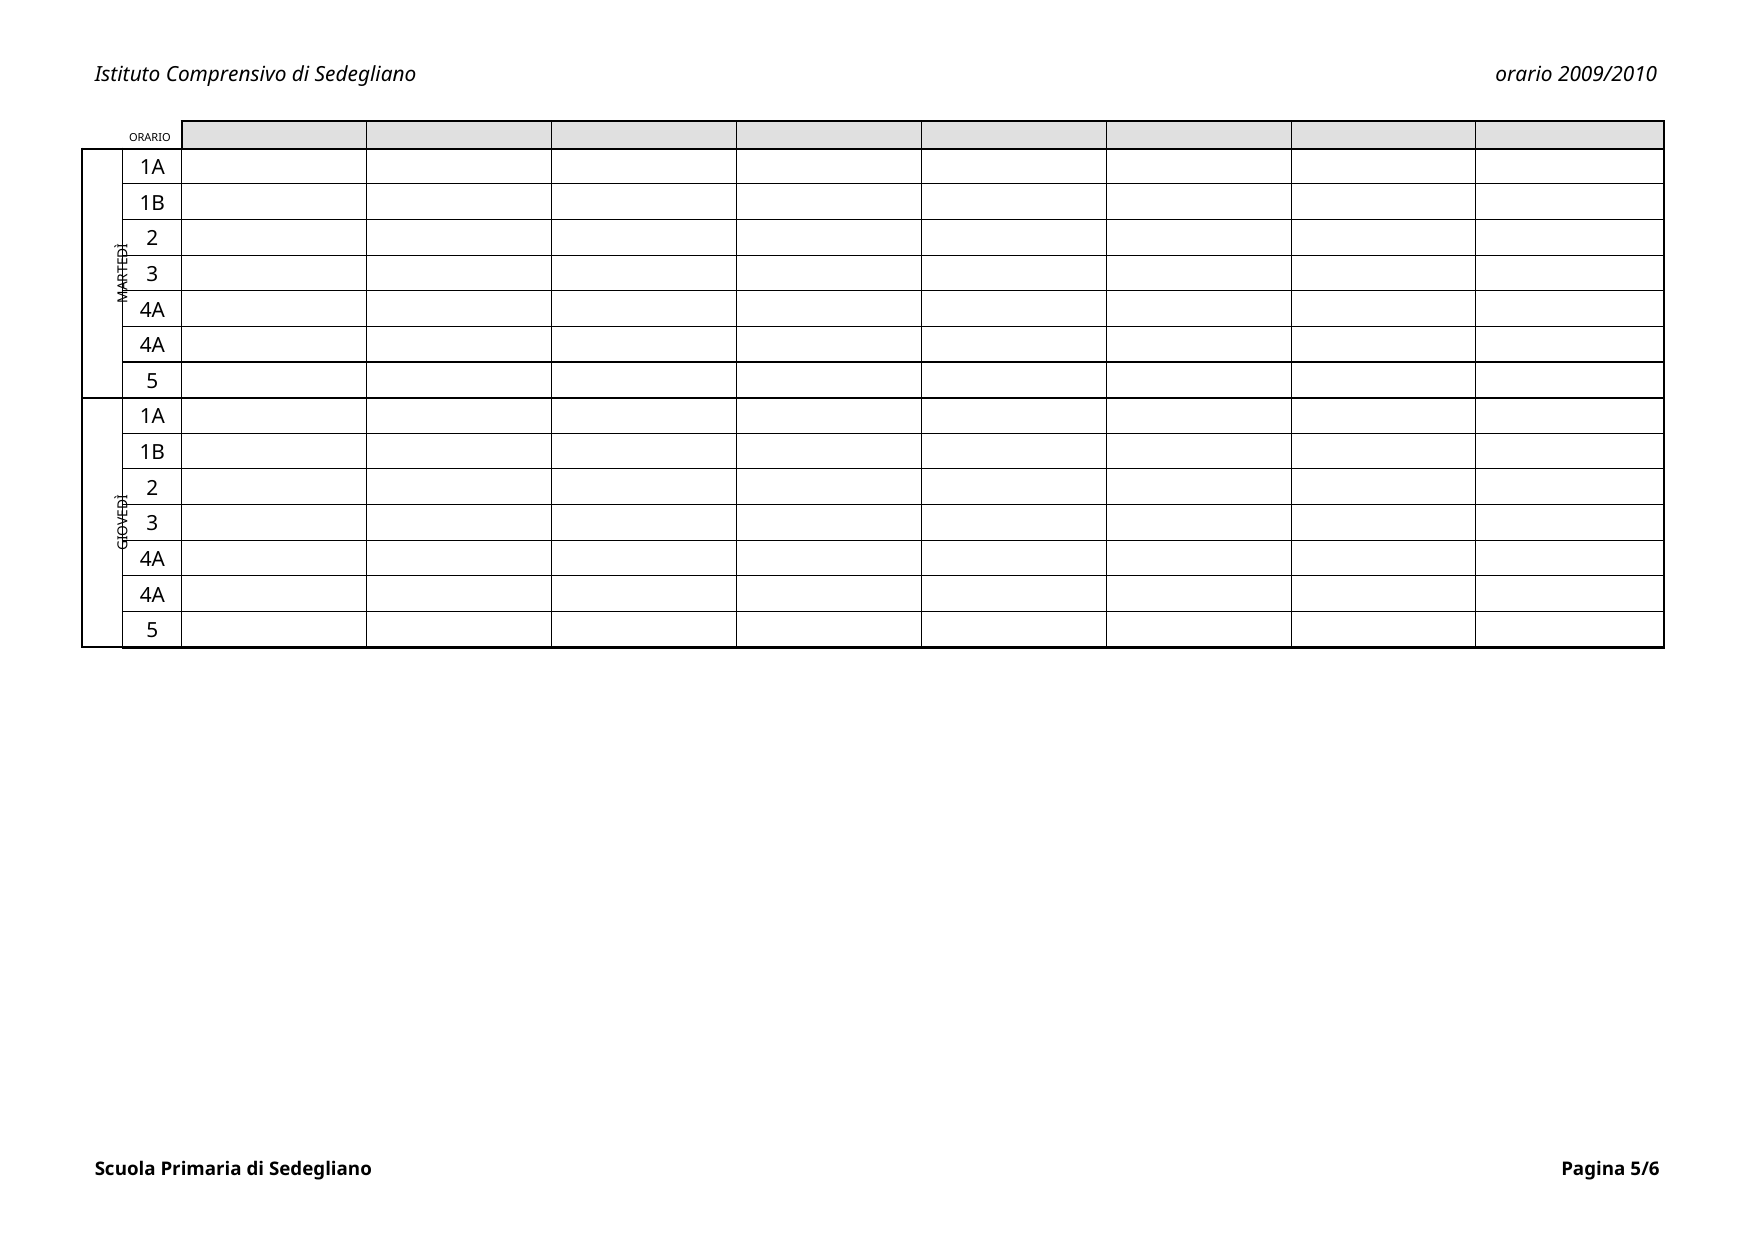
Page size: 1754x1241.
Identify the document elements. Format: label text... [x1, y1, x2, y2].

table_cell 1B [123, 434, 181, 468]
table_cell [737, 612, 921, 646]
table_cell [1476, 150, 1663, 183]
table_cell 3 [123, 505, 181, 539]
table_header [1292, 122, 1475, 148]
table_cell [552, 399, 736, 433]
table_cell [367, 612, 551, 646]
table_cell [1107, 469, 1291, 504]
table_cell 4A [123, 576, 181, 611]
table_cell [1107, 291, 1291, 326]
table_cell [737, 327, 921, 361]
table_cell [367, 150, 551, 183]
table_cell [552, 612, 736, 646]
table_cell [552, 541, 736, 575]
table_cell [922, 150, 1106, 183]
table_cell [737, 256, 921, 290]
table_cell 3 [123, 256, 181, 290]
table_cell [737, 434, 921, 468]
table_cell [1292, 399, 1475, 433]
table_cell [367, 541, 551, 575]
table_cell [1292, 327, 1475, 361]
table_cell [922, 184, 1106, 219]
table_cell [922, 505, 1106, 539]
table_cell [737, 363, 921, 397]
table_cell [922, 327, 1106, 361]
table_cell [737, 541, 921, 575]
table_cell [1107, 505, 1291, 539]
table_cell [182, 505, 366, 539]
table_cell [182, 150, 366, 183]
table_cell [737, 291, 921, 326]
table_cell [1292, 576, 1475, 611]
table_cell [552, 327, 736, 361]
table_header orario [82, 120, 181, 148]
table_cell [182, 184, 366, 219]
table_cell [1107, 327, 1291, 361]
table_cell [1107, 612, 1291, 646]
table_cell [552, 434, 736, 468]
table_cell [1476, 469, 1663, 504]
table_cell [182, 256, 366, 290]
table_header [552, 122, 736, 148]
table_cell 2 [123, 220, 181, 254]
table_cell [367, 256, 551, 290]
table_cell [367, 327, 551, 361]
table_cell [1292, 434, 1475, 468]
table_cell [367, 576, 551, 611]
table_cell [1476, 576, 1663, 611]
table_cell [1107, 184, 1291, 219]
table_cell [1476, 363, 1663, 397]
table_cell [922, 291, 1106, 326]
table_cell [1107, 576, 1291, 611]
table_cell [182, 541, 366, 575]
table_cell [922, 576, 1106, 611]
table_cell [1292, 291, 1475, 326]
table_cell [1292, 184, 1475, 219]
table_cell [1476, 256, 1663, 290]
table_cell [1292, 363, 1475, 397]
table_cell 4A [123, 291, 181, 326]
table_header [922, 122, 1106, 148]
table_cell [1476, 541, 1663, 575]
table_cell [1107, 220, 1291, 254]
table_cell [552, 576, 736, 611]
table_cell [552, 220, 736, 254]
table_cell [1292, 612, 1475, 646]
table_cell [922, 612, 1106, 646]
table_cell [922, 256, 1106, 290]
table_cell [1292, 541, 1475, 575]
table_cell [922, 220, 1106, 254]
table_cell [367, 469, 551, 504]
table_cell [922, 434, 1106, 468]
table_cell [1476, 291, 1663, 326]
table_cell [552, 184, 736, 219]
table_cell [552, 469, 736, 504]
table_cell [922, 541, 1106, 575]
table_cell 1A [123, 150, 181, 183]
table_cell [1107, 363, 1291, 397]
table_cell [922, 363, 1106, 397]
table_cell [552, 505, 736, 539]
table_cell [737, 576, 921, 611]
table_cell [737, 150, 921, 183]
table_cell [182, 291, 366, 326]
table_cell [1476, 434, 1663, 468]
table_cell [182, 469, 366, 504]
table_cell [922, 399, 1106, 433]
table_cell [1292, 256, 1475, 290]
table_header [183, 122, 366, 148]
table_cell [1107, 256, 1291, 290]
table_header [1107, 122, 1291, 148]
table_cell [367, 184, 551, 219]
table_cell [1107, 434, 1291, 468]
table_cell [737, 184, 921, 219]
table_cell [367, 434, 551, 468]
table_cell [182, 434, 366, 468]
table_cell 1B [123, 184, 181, 219]
table_cell [1476, 399, 1663, 433]
table_cell 4A [123, 327, 181, 361]
table_cell [182, 363, 366, 397]
table_cell [1107, 541, 1291, 575]
table_header [367, 122, 551, 148]
table_header [737, 122, 921, 148]
table_cell [367, 220, 551, 254]
table_cell [367, 505, 551, 539]
table_cell [1292, 505, 1475, 539]
table_cell martedì [83, 150, 122, 397]
table_cell [182, 612, 366, 646]
table_cell [737, 220, 921, 254]
table_cell [1292, 150, 1475, 183]
table_cell [1107, 399, 1291, 433]
table_cell giovedì [83, 399, 122, 646]
table_cell [1107, 150, 1291, 183]
table_cell 4A [123, 541, 181, 575]
table_cell [367, 399, 551, 433]
table_cell [1476, 612, 1663, 646]
table_cell [737, 399, 921, 433]
table_cell [367, 291, 551, 326]
table_cell 5 [123, 363, 181, 397]
table_cell [1476, 327, 1663, 361]
table_cell [182, 576, 366, 611]
table_cell [182, 399, 366, 433]
table_cell [367, 363, 551, 397]
table_cell [182, 327, 366, 361]
table_cell 2 [123, 469, 181, 504]
table_cell [922, 469, 1106, 504]
table_cell 1A [123, 399, 181, 433]
table_cell [737, 469, 921, 504]
table_header [1476, 122, 1663, 148]
table_cell [552, 291, 736, 326]
table_cell [552, 150, 736, 183]
table_cell [182, 220, 366, 254]
table_cell [737, 505, 921, 539]
table_cell [1292, 469, 1475, 504]
table_cell 5 [123, 612, 181, 646]
table_cell [1476, 505, 1663, 539]
table_cell [1476, 184, 1663, 219]
table_cell [1292, 220, 1475, 254]
table_cell [552, 363, 736, 397]
table_cell [552, 256, 736, 290]
table_cell [1476, 220, 1663, 254]
